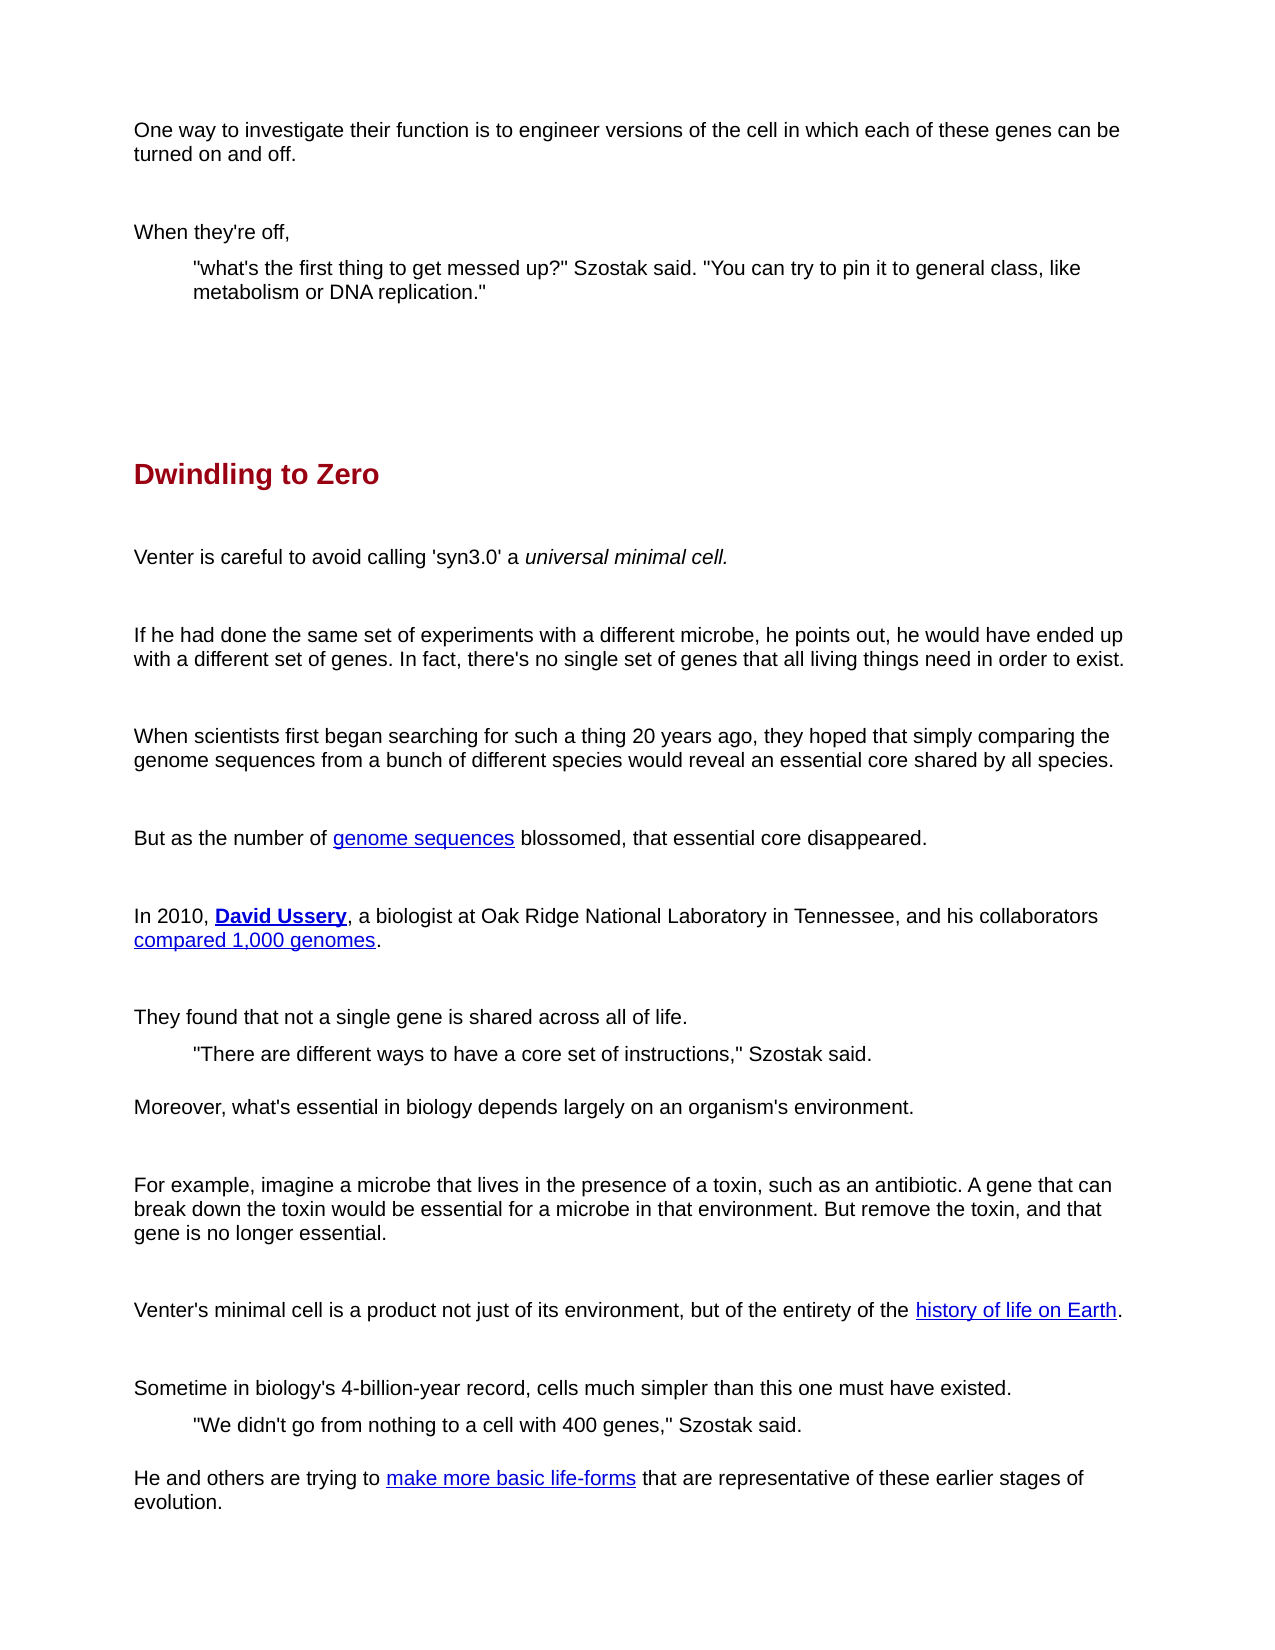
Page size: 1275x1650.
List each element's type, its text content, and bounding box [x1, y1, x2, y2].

text "There are different ways to have a core set of instructions," Szostak said. [193, 1042, 1088, 1066]
text One way to investigate their function is to engineer versions of the cell in which each of these genes can be turned on and off. [134, 118, 1147, 166]
text Venter is careful to avoid calling 'syn3.0' a universal minimal cell. [134, 545, 1147, 569]
text When scientists first began searching for such a thing 20 years ago, they hoped that simply comparing the genome sequences from a bunch of different species would reveal an essential core shared by all species. [134, 724, 1147, 772]
text They found that not a single gene is shared across all of life. [134, 1005, 1147, 1029]
text In 2010, David Ussery, a biologist at Oak Ridge National Laboratory in Tennessee, and his collaborators compared 1,000 genomes. [134, 903, 1147, 951]
text Venter's minimal cell is a product not just of its environment, but of the entirety of the history of life on Earth. [134, 1298, 1147, 1322]
text When they're off, [134, 220, 1147, 244]
text For example, imagine a microbe that lives in the presence of a toxin, such as an antibiotic. A gene that can break down the toxin would be essential for a microbe in that environment. But remove the toxin, and that gene is no longer essential. [134, 1173, 1147, 1244]
text He and others are trying to make more basic life-forms that are representative of these earlier stages of evolution. [134, 1466, 1147, 1514]
text But as the number of genome sequences blossomed, that essential core disappeared. [134, 826, 1147, 850]
text "what's the first thing to get messed up?" Szostak said. "You can try to pin it to general class, like metabolism or DNA replication." [193, 256, 1088, 304]
text Dwindling to Zero [134, 457, 1147, 491]
text "We didn't go from nothing to a cell with 400 genes," Szostak said. [193, 1412, 1088, 1436]
text If he had done the same set of experiments with a different microbe, he points out, he would have ended up with a different set of genes. In fact, there's no single set of genes that all living things need in order to exist. [134, 622, 1147, 670]
text Sometime in biology's 4-billion-year record, cells much simpler than this one must have existed. [134, 1376, 1147, 1400]
text Moreover, what's essential in biology depends largely on an organism's environment. [134, 1095, 1147, 1119]
